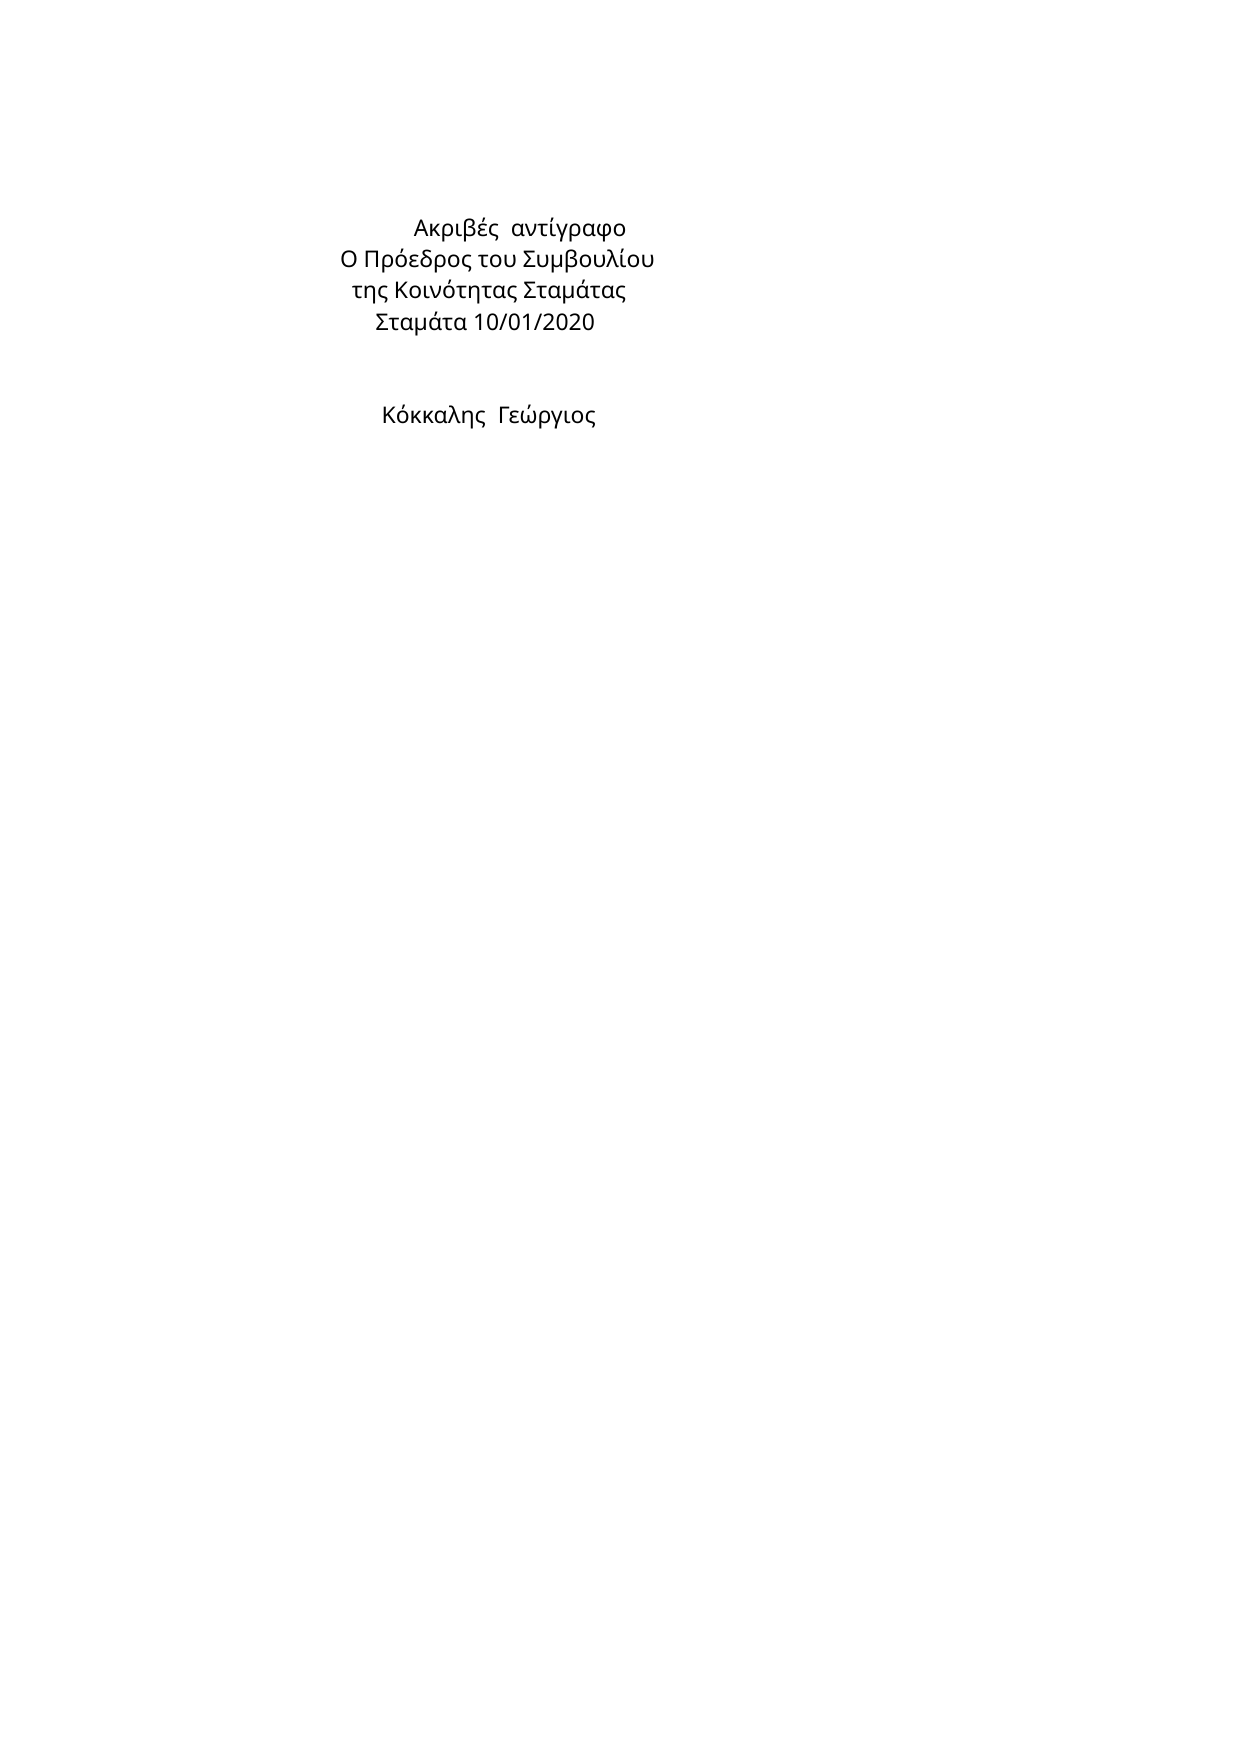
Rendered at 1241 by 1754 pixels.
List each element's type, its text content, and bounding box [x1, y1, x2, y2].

text Σταμάτα 10/01/2020 [118, 306, 1122, 337]
text Ακριβές αντίγραφο [118, 212, 1122, 243]
text Κόκκαλης Γεώργιος [118, 399, 1122, 431]
text της Κοινότητας Σταμάτας [118, 274, 1122, 306]
text Ο Πρόεδρος του Συμβουλίου [118, 243, 1122, 274]
